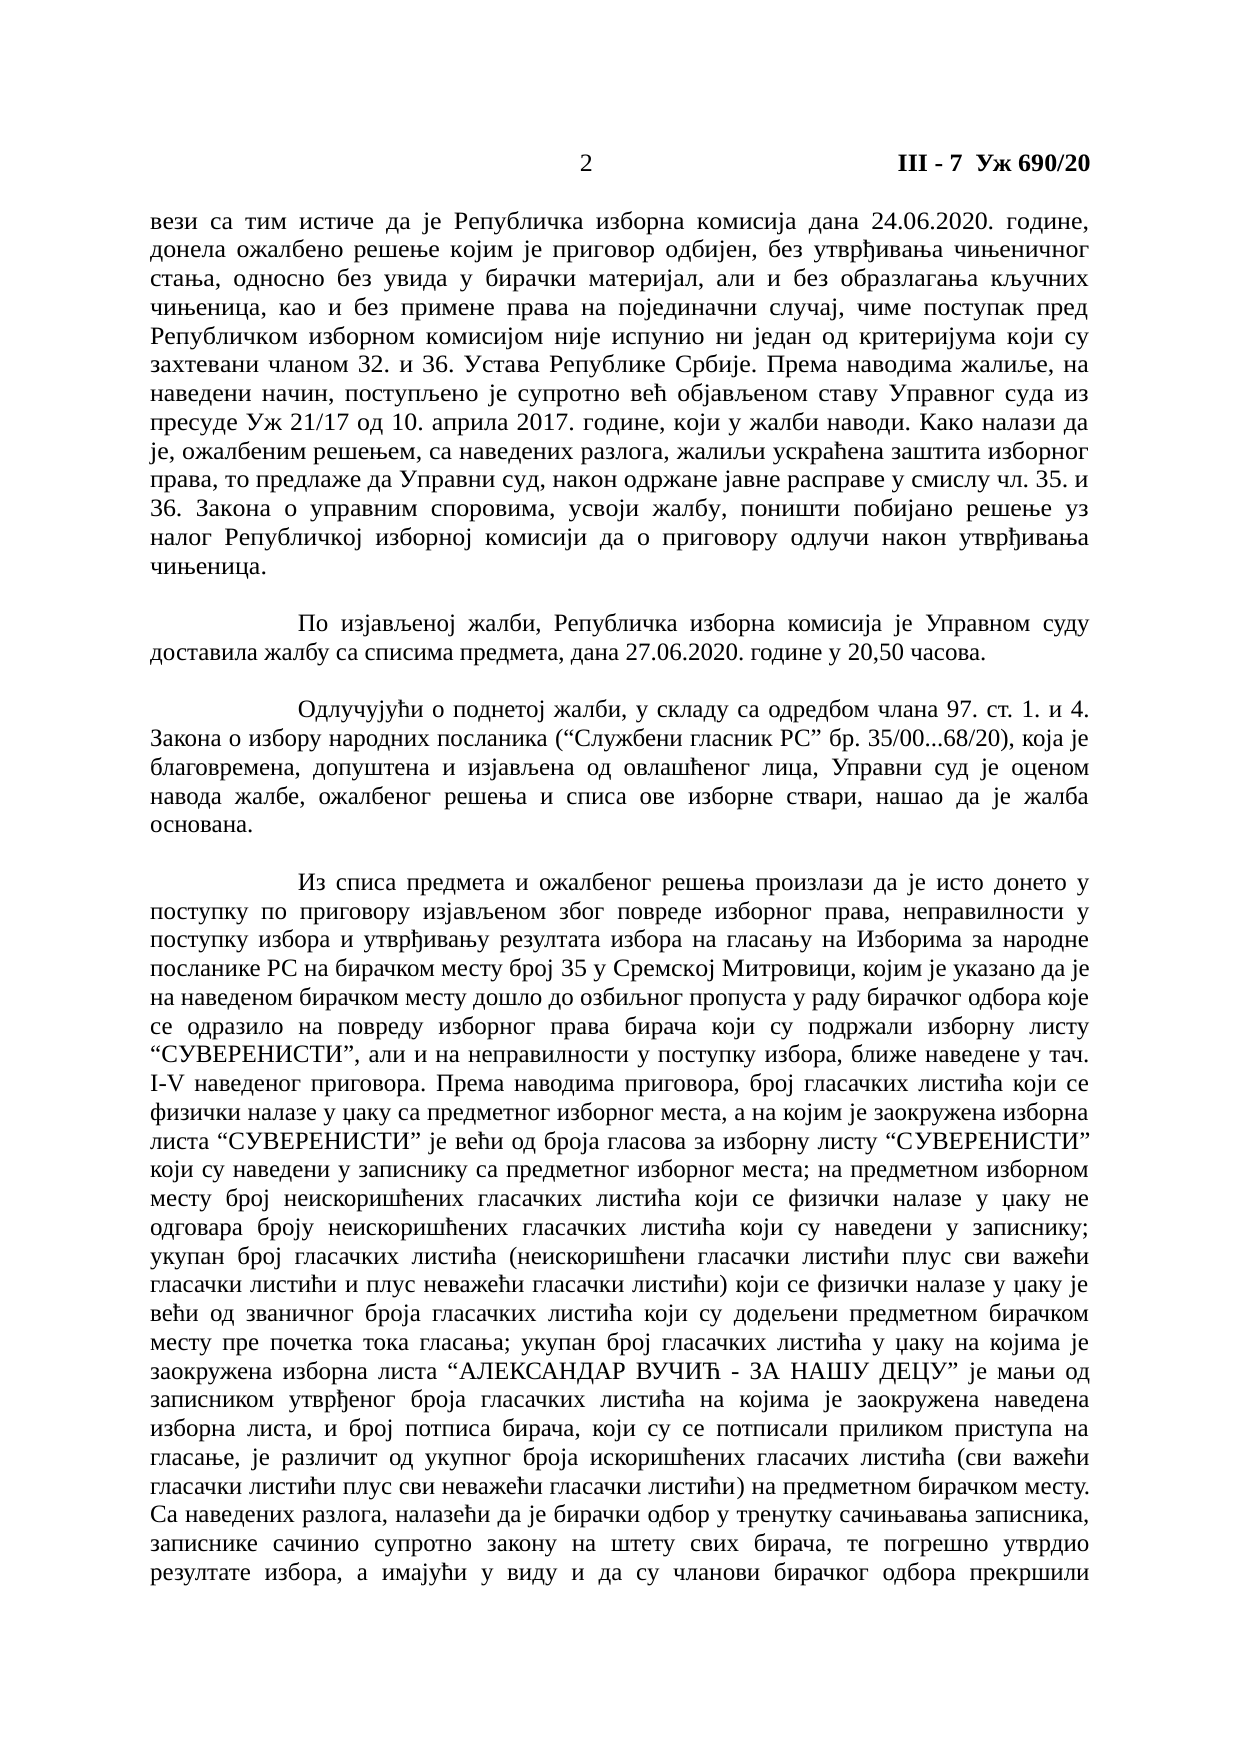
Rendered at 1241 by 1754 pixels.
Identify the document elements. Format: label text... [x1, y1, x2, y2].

text По изјављеној жалби, Републичка изборна комисија је Управном суду доставила жалбу са списима предмета, дана 27.06.2020. године у 20,50 часова. [150, 608, 1090, 666]
text Из списа предмета и ожалбеног решења произлази да је исто донето у поступку по приговору изјављеном због повреде изборног права, неправилности у поступку избора и утврђивању резултата избора на гласању на Изборима за народне посланике РС на бирачком месту број 35 у Сремској Митровици, којим је указано да је на наведеном бирачком месту дошло до озбиљног пропуста у раду бирачког одбора које се одразило на повреду изборног права бирача који су подржали изборну листу “СУВЕРЕНИСТИ”, али и на неправилности у поступку избора, ближе наведене у тач. I-V наведеног приговора. Према наводима приговора, број гласачких листића који се физички налазе у џаку са предметног изборног места, а на којим је заокружена изборна листа “СУВЕРЕНИСТИ” је већи од броја гласова за изборну листу “СУВЕРЕНИСТИ” који су наведени у записнику са предметног изборног места; на предметном изборном месту број неискоришћених гласачких листића који се физички налазе у џаку не одговара броју неискоришћених гласачких листића који су наведени у записнику; укупан број гласачких листића (неискоришћени гласачки листићи плус сви важећи гласачки листићи и плус неважећи гласачки листићи) који се физички налазе у џаку је већи од званичног броја гласачких листића који су додељени предметном бирачком месту пре почетка тока гласања; укупан број гласачких листића у џаку на којима је заокружена изборна листа “АЛЕКСАНДАР ВУЧИЋ - ЗА НАШУ ДЕЦУ” је мањи од записником утврђеног броја гласачких листића на којима је заокружена наведена изборна листа, и број потписа бирача, који су се потписали приликом приступа на гласање, је различит од укупног броја искоришћених гласачих листића (сви важећи гласачки листићи плус сви неважећи гласачки листићи) на предметном бирачком месту. Са наведених разлога, налазећи да је бирачки одбор у тренутку сачињавања записника, записнике сачинио супротно закону на штету свих бирача, те погрешно утврдио резултате избора, а имајући у виду и да су чланови бирачког одбора прекршили [150, 867, 1090, 1586]
text Одлучујући о поднетој жалби, у складу са одредбом члана 97. ст. 1. и 4. Закона о избору народних посланика (“Службени гласник РС” бр. 35/00...68/20), која је благовремена, допуштена и изјављена од овлашћеног лица, Управни суд је оценом навода жалбе, ожалбеног решења и списа ове изборне ствари, нашао да је жалба основана. [150, 694, 1090, 838]
text вези са тим истиче да је Републичка изборна комисија дана 24.06.2020. године, донела ожалбено решење којим је приговор одбијен, без утврђивања чињеничног стања, односно без увида у бирачки материјал, али и без образлагања кључних чињеница, као и без примене права на појединачни случај, чиме поступак пред Републичком изборном комисијом није испунио ни један од критеријума који су захтевани чланом 32. и 36. Устава Републике Србије. Према наводима жалиље, на наведени начин, поступљено је супротно већ објављеном ставу Управног суда из пресуде Уж 21/17 од 10. априла 2017. године, који у жалби наводи. Како налази да је, ожалбеним решењем, са наведених разлога, жалиљи ускраћена заштита изборног права, то предлаже да Управни суд, након одржане јавне расправе у смислу чл. 35. и 36. Закона о управним споровима, усвоји жалбу, поништи побијано решење уз налог Републичкој изборној комисији да о приговору одлучи након утврђивања чињеница. [150, 206, 1090, 579]
